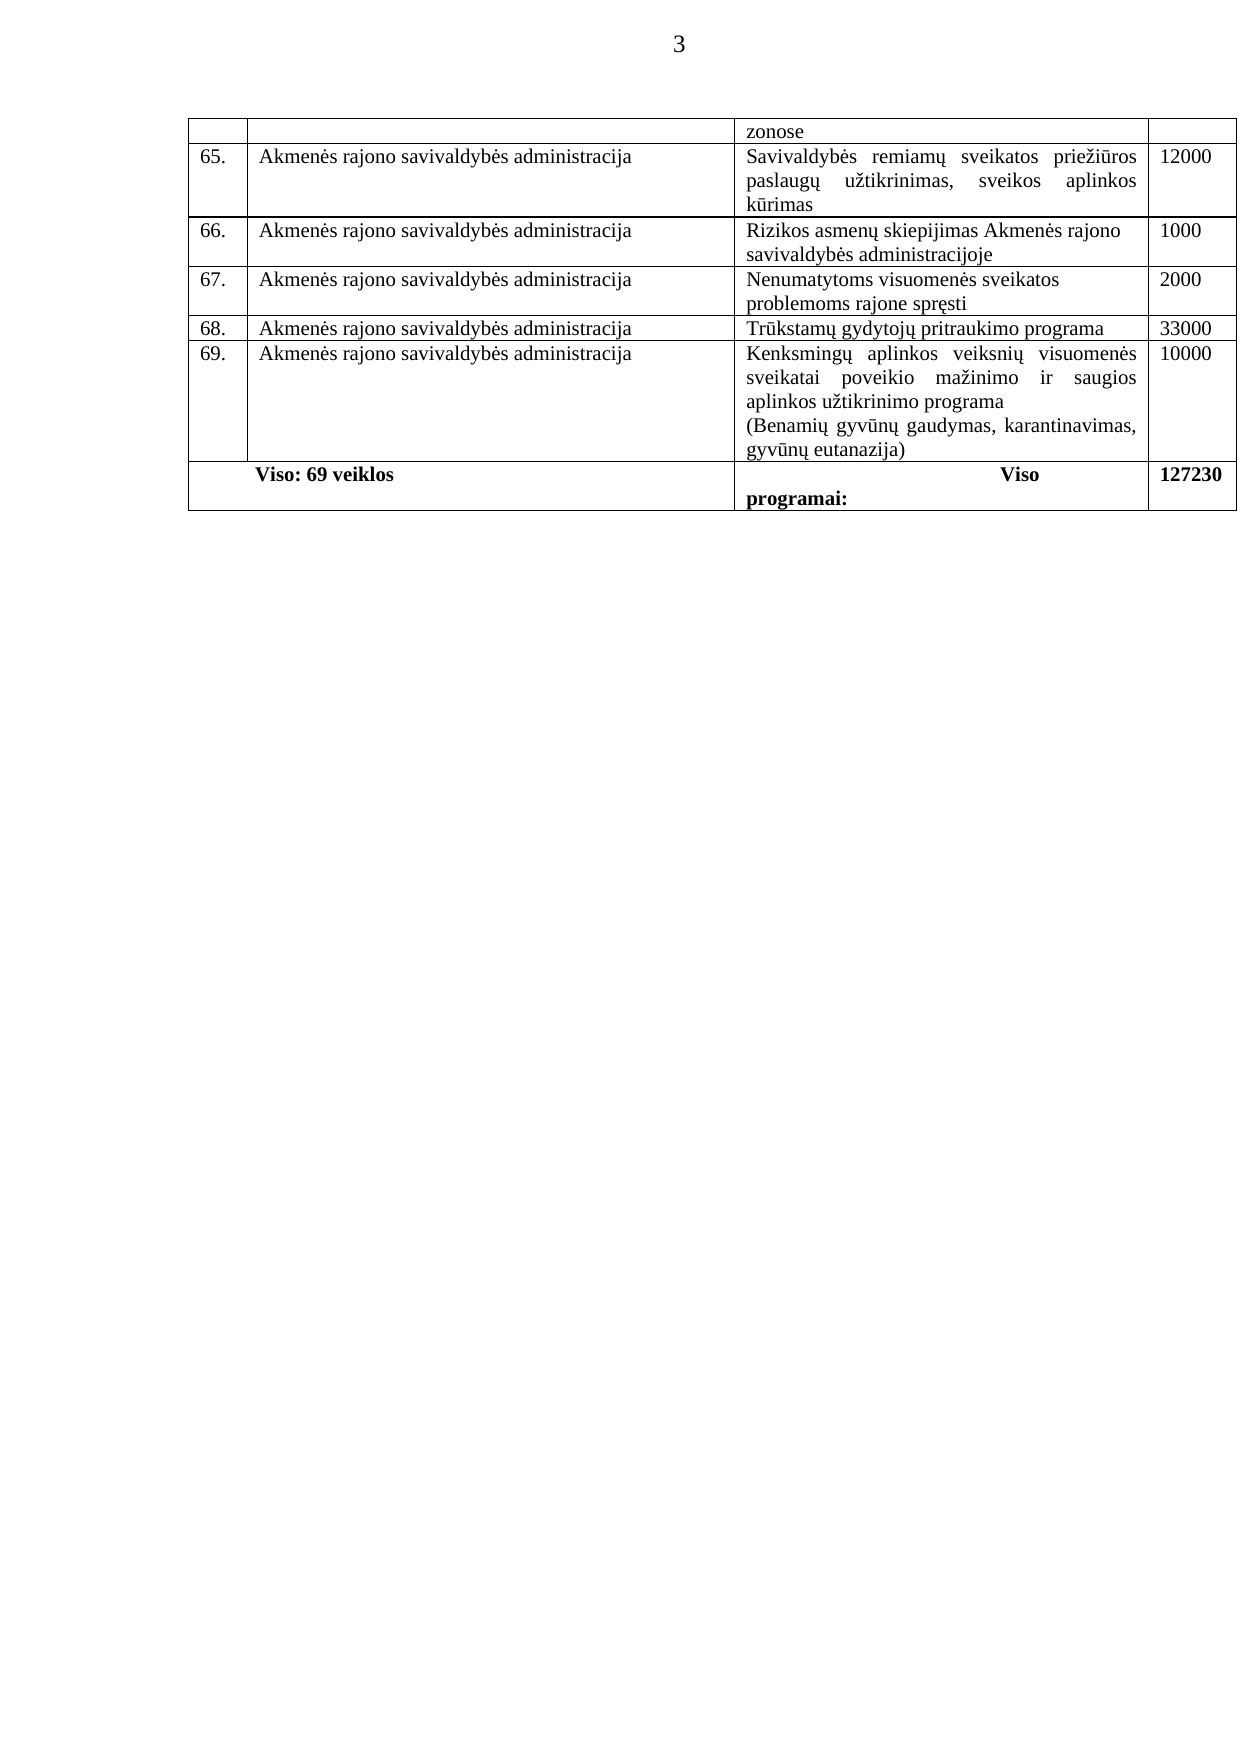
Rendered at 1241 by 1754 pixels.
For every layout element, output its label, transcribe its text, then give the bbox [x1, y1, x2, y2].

table_cell Akmenės rajono savivaldybės administracija [248, 341, 734, 461]
table_cell 69. [189, 341, 247, 461]
table_cell 12000 [1149, 144, 1236, 216]
table_cell Viso: 69 veiklos [189, 462, 734, 510]
table_cell Akmenės rajono savivaldybės administracija [248, 316, 734, 340]
table_cell [248, 119, 734, 143]
table_cell Nenumatytoms visuomenės sveikatos problemoms rajone spręsti [735, 267, 1148, 315]
table_cell Akmenės rajono savivaldybės administracija [248, 144, 734, 216]
table_cell Savivaldybės remiamų sveikatos priežiūros paslaugų užtikrinimas, sveikos aplinkos kūrimas [735, 144, 1148, 216]
table_cell 1000 [1149, 218, 1236, 266]
table_cell Akmenės rajono savivaldybės administracija [248, 218, 734, 266]
table_cell Rizikos asmenų skiepijimas Akmenės rajono savivaldybės administracijoje [735, 218, 1148, 266]
table_cell [189, 119, 247, 143]
table_cell Akmenės rajono savivaldybės administracija [248, 267, 734, 315]
table_cell [1149, 119, 1236, 143]
table_cell 10000 [1149, 341, 1236, 461]
table_cell 127230 [1149, 462, 1236, 510]
table_cell Viso programai: [735, 462, 1148, 510]
table_cell 67. [189, 267, 247, 315]
table_cell 66. [189, 218, 247, 266]
table_cell Trūkstamų gydytojų pritraukimo programa [735, 316, 1148, 340]
table_cell zonose [735, 119, 1148, 143]
table_cell 2000 [1149, 267, 1236, 315]
table_cell 33000 [1149, 316, 1236, 340]
table_cell 68. [189, 316, 247, 340]
table_cell 65. [189, 144, 247, 216]
table_cell Kenksmingų aplinkos veiksnių visuomenės sveikatai poveikio mažinimo ir saugios aplinkos užtikrinimo programa (Benamių gyvūnų gaudymas, karantinavimas, gyvūnų eutanazija) [735, 341, 1148, 461]
